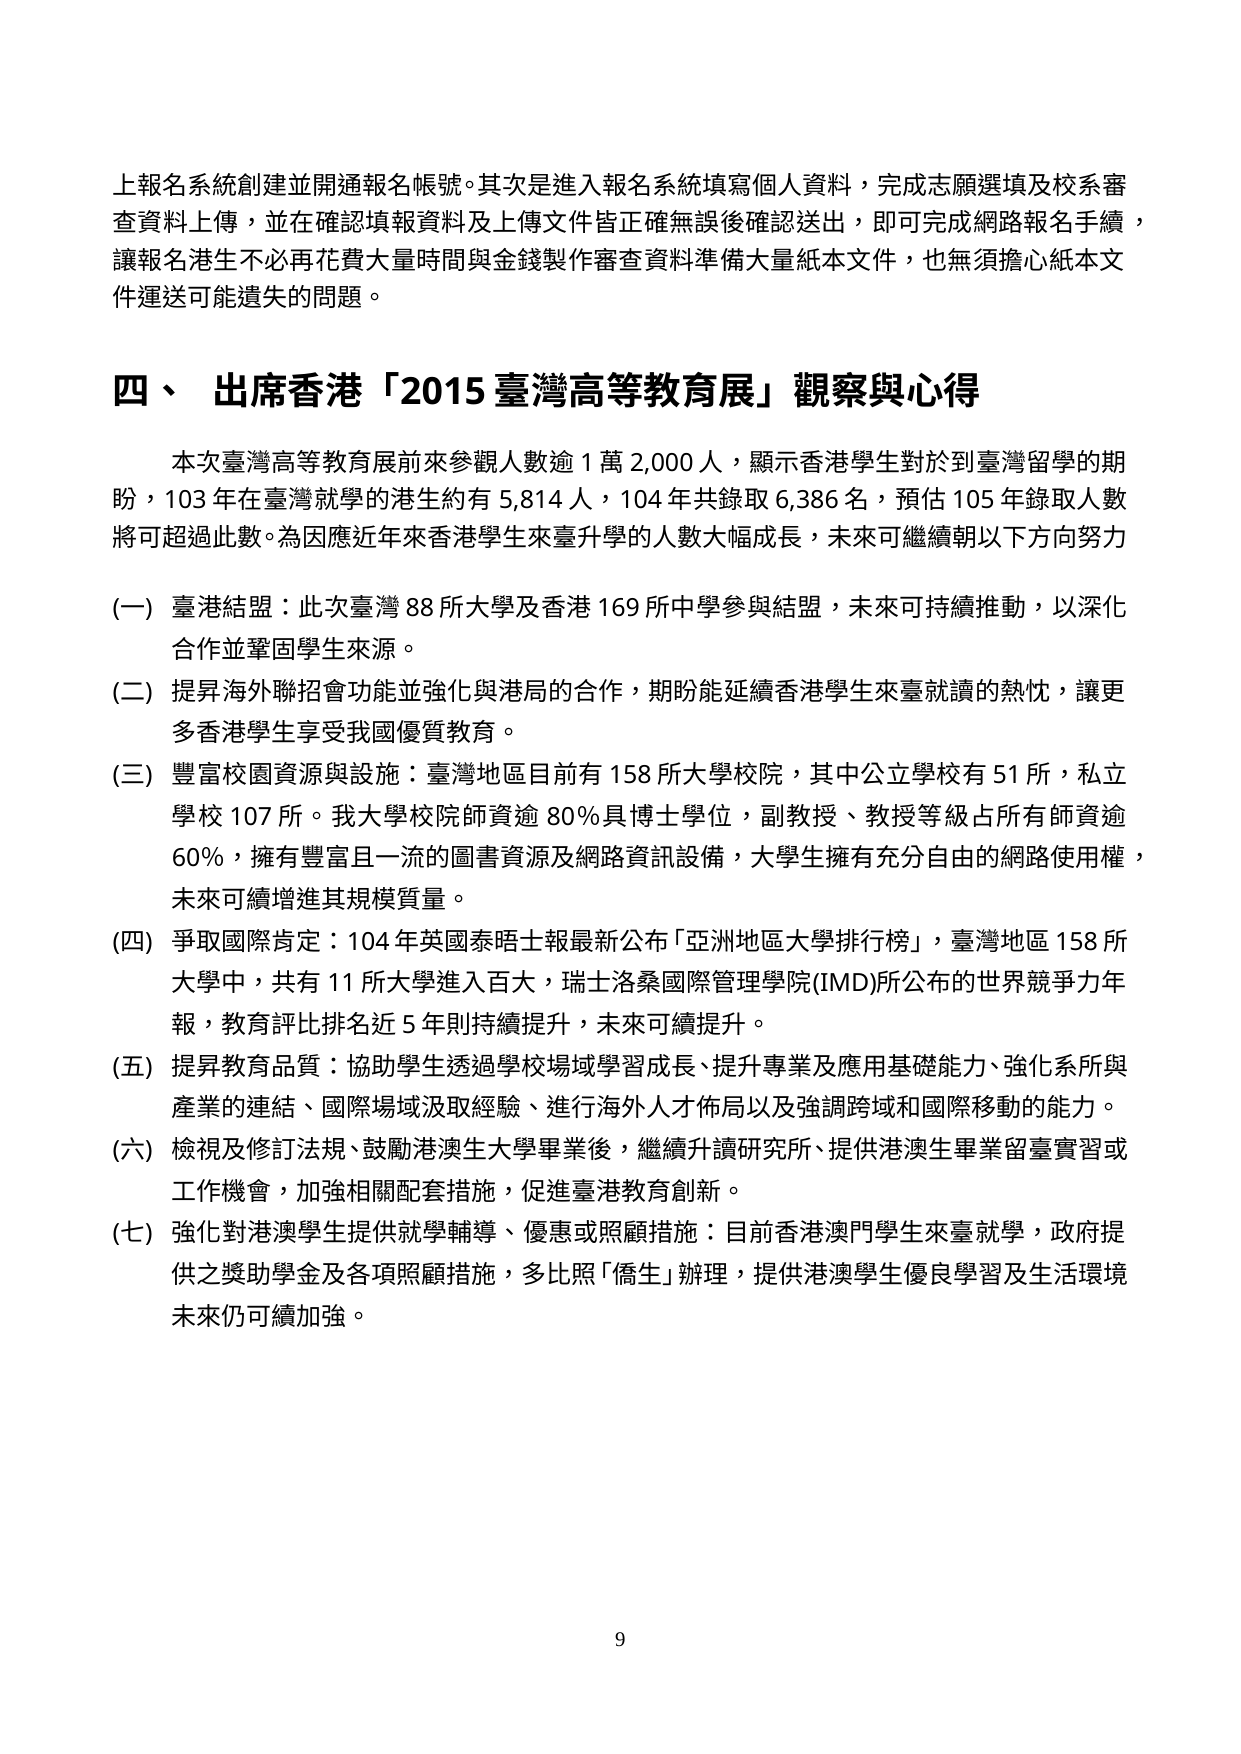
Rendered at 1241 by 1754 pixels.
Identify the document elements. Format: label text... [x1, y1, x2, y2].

list 強化對港澳學生提供就學輔導、優惠或照顧措施：目前香港澳門學生來臺就學，政府提供之獎助學金及各項照顧措施，多比照「僑生」辦理，提供港澳學生優良學習及生活環境，未來仍可續加強。 [112, 1208, 1128, 1333]
list 豐富校園資源與設施：臺灣地區目前有158所大學校院，其中公立學校有51所，私立學校107所。我大學校院師資逾80％具博士學位，副教授、教授等級占所有師資逾60％，擁有豐富且一流的圖書資源及網路資訊設備，大學生擁有充分自由的網路使用權，未來可續增進其規模質量。 [112, 750, 1128, 917]
text 本次臺灣高等教育展前來參觀人數逾1萬2,000人，顯示香港學生對於到臺灣留學的期盼，103年在臺灣就學的港生約有5,814人，104年共錄取6,386名，預估105年錄取人數將可超過此數。為因應近年來香港學生來臺升學的人數大幅成長，未來可繼續朝以下方向努力： [112, 442, 1128, 554]
list 提昇教育品質：協助學生透過學校場域學習成長、提升專業及應用基礎能力、強化系所與產業的連結、國際場域汲取經驗、進行海外人才佈局以及強調跨域和國際移動的能力。 [112, 1042, 1128, 1125]
list 檢視及修訂法規、鼓勵港澳生大學畢業後，繼續升讀研究所、提供港澳生畢業留臺實習或工作機會，加強相關配套措施，促進臺港教育創新。 [112, 1125, 1128, 1208]
list 提昇海外聯招會功能並強化與港局的合作，期盼能延續香港學生來臺就讀的熱忱，讓更多香港學生享受我國優質教育。 [112, 667, 1128, 750]
list 出席香港「2015臺灣高等教育展」觀察與心得 [112, 371, 1128, 412]
list 爭取國際肯定：104年英國泰晤士報最新公布「亞洲地區大學排行榜」，臺灣地區158所大學中，共有11所大學進入百大，瑞士洛桑國際管理學院(IMD)所公布的世界競爭力年報，教育評比排名近5年則持續提升，未來可續提升。 [112, 917, 1128, 1042]
text 近年來香港中學畢業生以「個人申請制」報名來臺升讀大學的人數暴增，報名人數由101年的687人成長至104年的4,142人，海外聯招會為因應全球報名人數的持續成長，配合數位化快速進展的時代，及世界各地電腦等相關設備的普及以及網路的佈建與發達，藉由運用報名資料雲端化的創新服務，簡化報名流程，提供報名學生更便捷的報名服務，降低作業成本，提高招生時效。今年學生僅需要兩大步驟即可完成「個人申請制」線上報名手續：首先前往線上報名系統創建並開通報名帳號。其次是進入報名系統填寫個人資料，完成志願選填及校系審查資料上傳，並在確認填報資料及上傳文件皆正確無誤後確認送出，即可完成網路報名手續，讓報名港生不必再花費大量時間與金錢製作審查資料準備大量紙本文件，也無須擔心紙本文件運送可能遺失的問題。 [112, 164, 1128, 314]
list 臺港結盟：此次臺灣88所大學及香港169所中學參與結盟，未來可持續推動，以深化合作並鞏固學生來源。 [112, 583, 1128, 667]
